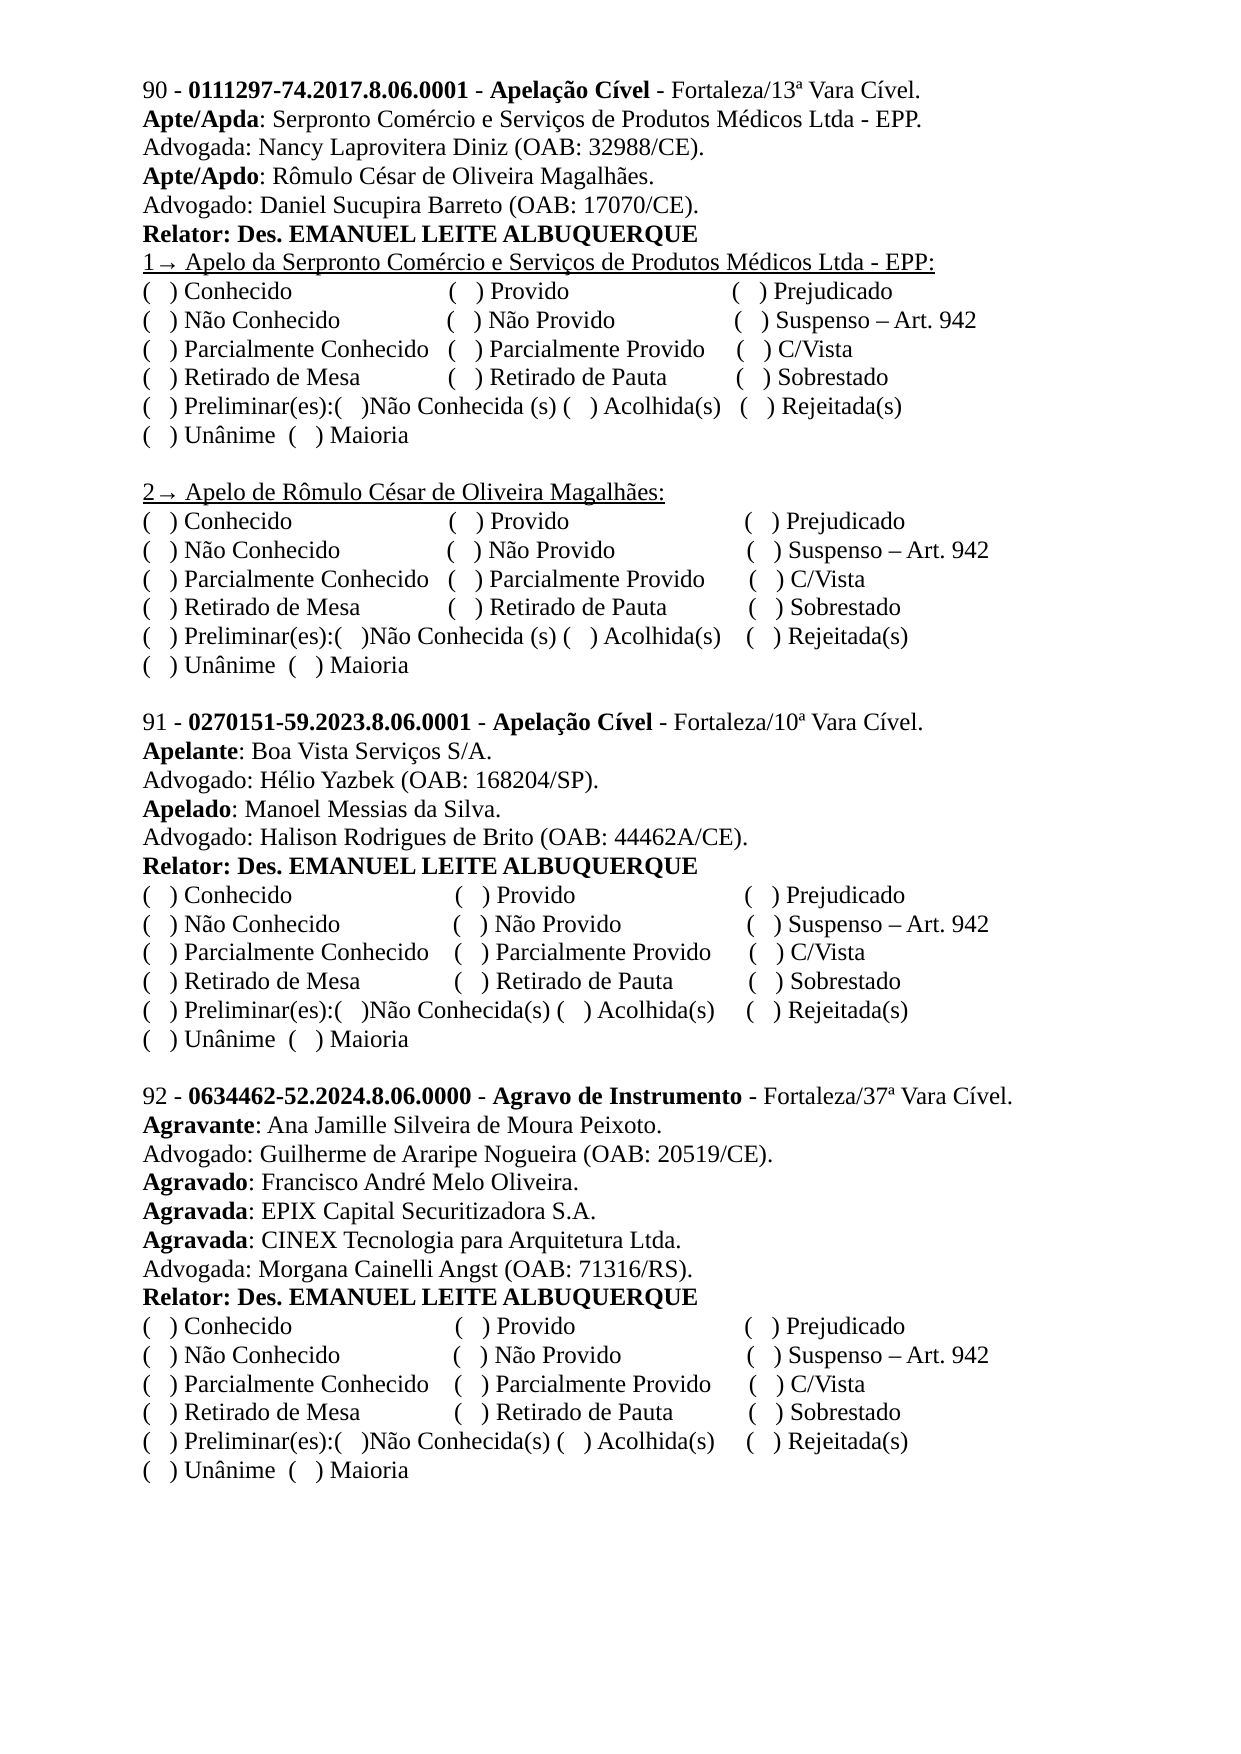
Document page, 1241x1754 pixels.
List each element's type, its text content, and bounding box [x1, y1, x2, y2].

text 90 - 0111297-74.2017.8.06.0001 - Apelação Cível - Fortaleza/13ª Vara Cível. [142, 75, 1141, 104]
text 92 - 0634462-52.2024.8.06.0000 - Agravo de Instrumento - Fortaleza/37ª Vara Cível. [142, 1081, 1141, 1110]
text 1→ Apelo da Serpronto Comércio e Serviços de Produtos Médicos Ltda - EPP: [142, 247, 1141, 276]
text ( ) Retirado de Mesa ( ) Retirado de Pauta ( ) Sobrestado [142, 966, 1158, 995]
text ( ) Parcialmente Conhecido ( ) Parcialmente Provido ( ) C/Vista [142, 334, 1158, 362]
text Agravada: EPIX Capital Securitizadora S.A. [142, 1196, 1141, 1225]
text Advogado: Guilherme de Araripe Nogueira (OAB: 20519/CE). [142, 1139, 1141, 1167]
text Relator: Des. EMANUEL LEITE ALBUQUERQUE [142, 219, 1141, 247]
text ( ) Parcialmente Conhecido ( ) Parcialmente Provido ( ) C/Vista [142, 564, 1158, 592]
text Agravado: Francisco André Melo Oliveira. [142, 1167, 1141, 1196]
text ( ) Retirado de Mesa ( ) Retirado de Pauta ( ) Sobrestado [142, 592, 1158, 621]
text Relator: Des. EMANUEL LEITE ALBUQUERQUE [142, 851, 1141, 880]
text ( ) Não Conhecido ( ) Não Provido ( ) Suspenso – Art. 942 [142, 1340, 1158, 1369]
text Advogado: Halison Rodrigues de Brito (OAB: 44462A/CE). [142, 822, 1141, 851]
text Apte/Apdo: Rômulo César de Oliveira Magalhães. [142, 161, 1141, 190]
text ( ) Preliminar(es):( )Não Conhecida (s) ( ) Acolhida(s) ( ) Rejeitada(s) [142, 621, 1158, 650]
text Agravante: Ana Jamille Silveira de Moura Peixoto. [142, 1110, 1141, 1139]
text Advogado: Hélio Yazbek (OAB: 168204/SP). [142, 765, 1141, 794]
text ( ) Não Conhecido ( ) Não Provido ( ) Suspenso – Art. 942 [142, 305, 1158, 334]
text Advogada: Morgana Cainelli Angst (OAB: 71316/RS). [142, 1254, 1141, 1282]
text ( ) Conhecido ( ) Provido ( ) Prejudicado [142, 880, 1141, 909]
text Advogado: Daniel Sucupira Barreto (OAB: 17070/CE). [142, 190, 1141, 219]
text Apelado: Manoel Messias da Silva. [142, 794, 1141, 822]
text ( ) Conhecido ( ) Provido ( ) Prejudicado [142, 506, 1141, 535]
text ( ) Preliminar(es):( )Não Conhecida (s) ( ) Acolhida(s) ( ) Rejeitada(s) [142, 391, 1158, 420]
text ( ) Não Conhecido ( ) Não Provido ( ) Suspenso – Art. 942 [142, 909, 1158, 937]
text Advogada: Nancy Laprovitera Diniz (OAB: 32988/CE). [142, 132, 1141, 161]
text ( ) Não Conhecido ( ) Não Provido ( ) Suspenso – Art. 942 [142, 535, 1158, 564]
text Apelante: Boa Vista Serviços S/A. [142, 736, 1141, 765]
text ( ) Unânime ( ) Maioria [142, 420, 1158, 449]
text Agravada: CINEX Tecnologia para Arquitetura Ltda. [142, 1225, 1141, 1254]
text 91 - 0270151-59.2023.8.06.0001 - Apelação Cível - Fortaleza/10ª Vara Cível. [142, 707, 1141, 736]
text ( ) Unânime ( ) Maioria [142, 650, 1158, 679]
text ( ) Conhecido ( ) Provido ( ) Prejudicado [142, 1311, 1141, 1340]
text ( ) Preliminar(es):( )Não Conhecida(s) ( ) Acolhida(s) ( ) Rejeitada(s) [142, 1426, 1158, 1455]
text ( ) Retirado de Mesa ( ) Retirado de Pauta ( ) Sobrestado [142, 362, 1158, 391]
text ( ) Unânime ( ) Maioria [142, 1455, 1158, 1484]
text Relator: Des. EMANUEL LEITE ALBUQUERQUE [142, 1282, 1141, 1311]
text ( ) Parcialmente Conhecido ( ) Parcialmente Provido ( ) C/Vista [142, 937, 1158, 966]
text ( ) Parcialmente Conhecido ( ) Parcialmente Provido ( ) C/Vista [142, 1369, 1158, 1397]
text ( ) Conhecido ( ) Provido ( ) Prejudicado [142, 276, 1141, 305]
text ( ) Preliminar(es):( )Não Conhecida(s) ( ) Acolhida(s) ( ) Rejeitada(s) [142, 995, 1158, 1024]
text 2→ Apelo de Rômulo César de Oliveira Magalhães: [142, 477, 1141, 506]
text ( ) Unânime ( ) Maioria [142, 1024, 1158, 1052]
text Apte/Apda: Serpronto Comércio e Serviços de Produtos Médicos Ltda - EPP. [142, 104, 1141, 132]
text ( ) Retirado de Mesa ( ) Retirado de Pauta ( ) Sobrestado [142, 1397, 1158, 1426]
